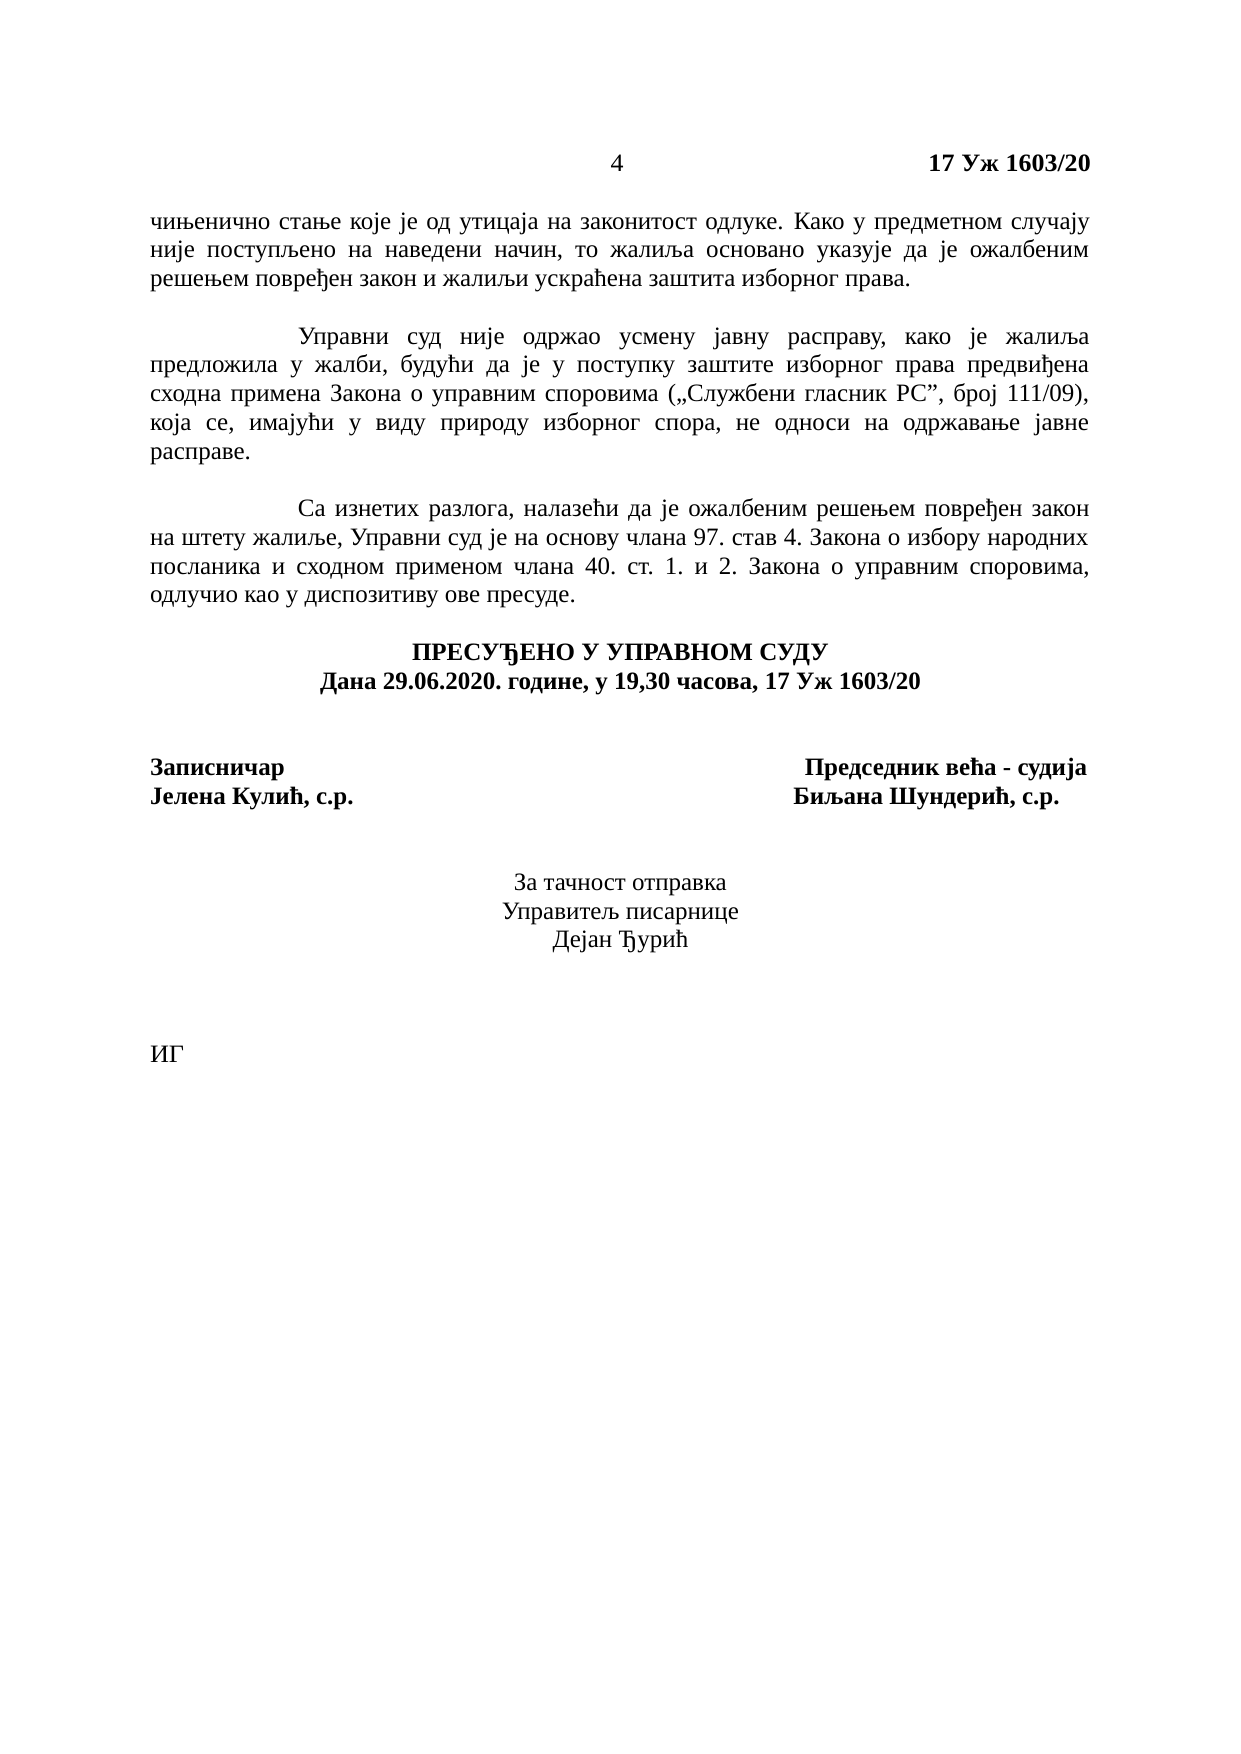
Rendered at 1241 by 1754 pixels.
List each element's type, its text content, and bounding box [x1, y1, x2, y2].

text чињенично стање које је од утицаја на законитост одлуке. Како у предметном случају није поступљено на наведени начин, то жалиља основано указује да је ожалбеним решењем повређен закон и жалиљи ускраћена заштита изборног права. [150, 206, 1090, 292]
text Дана 29.06.2020. године, у 19,30 часова, 17 Уж 1603/20 [150, 666, 1090, 694]
text Са изнетих разлога, налазећи да је ожалбеним решењем повређен закон на штету жалиље, Управни суд је на основу члана 97. став 4. Закона о избору народних посланика и сходном применом члана 40. ст. 1. и 2. Закона о управним споровима, одлучио као у диспозитиву ове пресуде. [150, 493, 1090, 608]
text Дејан Ђурић [150, 924, 1090, 953]
text Записничар Председник већа - судија [150, 752, 1090, 781]
text За тачност отправка [150, 867, 1090, 896]
text ИГ [150, 1039, 1090, 1068]
text Управитељ писарнице [150, 896, 1090, 924]
text Управни суд није одржао усмену јавну расправу, како је жалиља предложила у жалби, будући да је у поступку заштите изборног права предвиђена сходна примена Закона о управним споровима („Службени гласник РС”, број 111/09), која се, имајући у виду природу изборног спора, не односи на одржавање јавне расправе. [150, 321, 1090, 464]
text ПРЕСУЂЕНО У УПРАВНОМ СУДУ [150, 637, 1090, 666]
text Јелена Кулић, с.р. Биљана Шундерић, с.р. [150, 781, 1090, 809]
